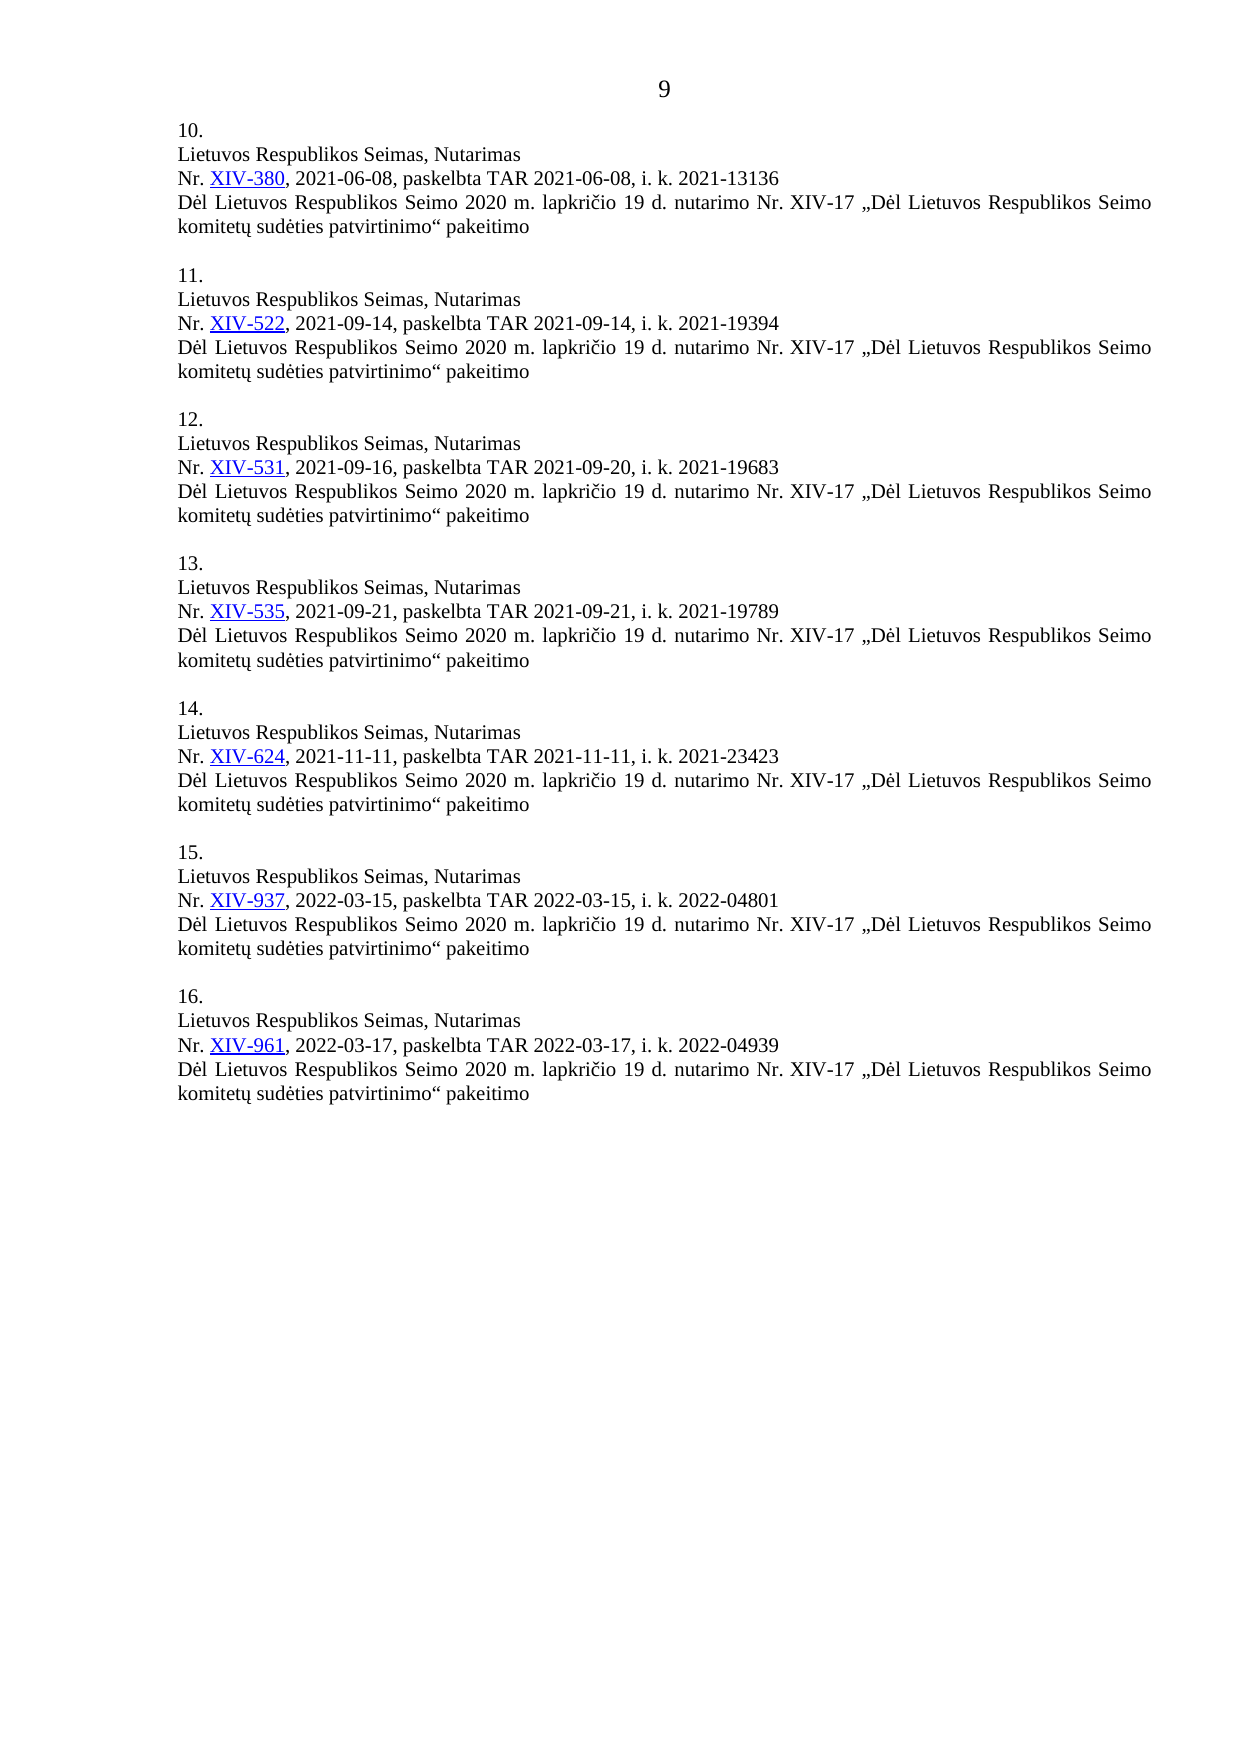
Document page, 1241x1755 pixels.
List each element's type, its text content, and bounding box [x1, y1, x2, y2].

text Dėl Lietuvos Respublikos Seimo 2020 m. lapkričio 19 d. nutarimo Nr. XIV-17 „Dėl Lietuvos Respublikos Seimo komitetų sudėties patvirtinimo“ pakeitimo [177, 623, 1152, 672]
text Dėl Lietuvos Respublikos Seimo 2020 m. lapkričio 19 d. nutarimo Nr. XIV-17 „Dėl Lietuvos Respublikos Seimo komitetų sudėties patvirtinimo“ pakeitimo [177, 335, 1152, 383]
text Lietuvos Respublikos Seimas, Nutarimas [177, 864, 1152, 888]
text Dėl Lietuvos Respublikos Seimo 2020 m. lapkričio 19 d. nutarimo Nr. XIV-17 „Dėl Lietuvos Respublikos Seimo komitetų sudėties patvirtinimo“ pakeitimo [177, 1057, 1152, 1105]
text 10. [177, 118, 1152, 142]
text Nr. XIV-522, 2021-09-14, paskelbta TAR 2021-09-14, i. k. 2021-19394 [177, 311, 1152, 335]
text Nr. XIV-937, 2022-03-15, paskelbta TAR 2022-03-15, i. k. 2022-04801 [177, 888, 1152, 912]
text Dėl Lietuvos Respublikos Seimo 2020 m. lapkričio 19 d. nutarimo Nr. XIV-17 „Dėl Lietuvos Respublikos Seimo komitetų sudėties patvirtinimo“ pakeitimo [177, 190, 1152, 238]
text Lietuvos Respublikos Seimas, Nutarimas [177, 720, 1152, 744]
text Dėl Lietuvos Respublikos Seimo 2020 m. lapkričio 19 d. nutarimo Nr. XIV-17 „Dėl Lietuvos Respublikos Seimo komitetų sudėties patvirtinimo“ pakeitimo [177, 912, 1152, 960]
text Nr. XIV-531, 2021-09-16, paskelbta TAR 2021-09-20, i. k. 2021-19683 [177, 455, 1152, 479]
text 16. [177, 984, 1152, 1008]
text 14. [177, 696, 1152, 720]
text 11. [177, 262, 1152, 287]
text Nr. XIV-961, 2022-03-17, paskelbta TAR 2022-03-17, i. k. 2022-04939 [177, 1032, 1152, 1057]
text Lietuvos Respublikos Seimas, Nutarimas [177, 287, 1152, 311]
text Nr. XIV-624, 2021-11-11, paskelbta TAR 2021-11-11, i. k. 2021-23423 [177, 744, 1152, 768]
text Nr. XIV-535, 2021-09-21, paskelbta TAR 2021-09-21, i. k. 2021-19789 [177, 599, 1152, 623]
text Dėl Lietuvos Respublikos Seimo 2020 m. lapkričio 19 d. nutarimo Nr. XIV-17 „Dėl Lietuvos Respublikos Seimo komitetų sudėties patvirtinimo“ pakeitimo [177, 479, 1152, 527]
text Lietuvos Respublikos Seimas, Nutarimas [177, 142, 1152, 166]
text 15. [177, 840, 1152, 864]
text 13. [177, 551, 1152, 575]
text Lietuvos Respublikos Seimas, Nutarimas [177, 431, 1152, 455]
text Nr. XIV-380, 2021-06-08, paskelbta TAR 2021-06-08, i. k. 2021-13136 [177, 166, 1152, 190]
text Lietuvos Respublikos Seimas, Nutarimas [177, 1008, 1152, 1032]
text Dėl Lietuvos Respublikos Seimo 2020 m. lapkričio 19 d. nutarimo Nr. XIV-17 „Dėl Lietuvos Respublikos Seimo komitetų sudėties patvirtinimo“ pakeitimo [177, 768, 1152, 816]
text Lietuvos Respublikos Seimas, Nutarimas [177, 575, 1152, 599]
text 12. [177, 407, 1152, 431]
